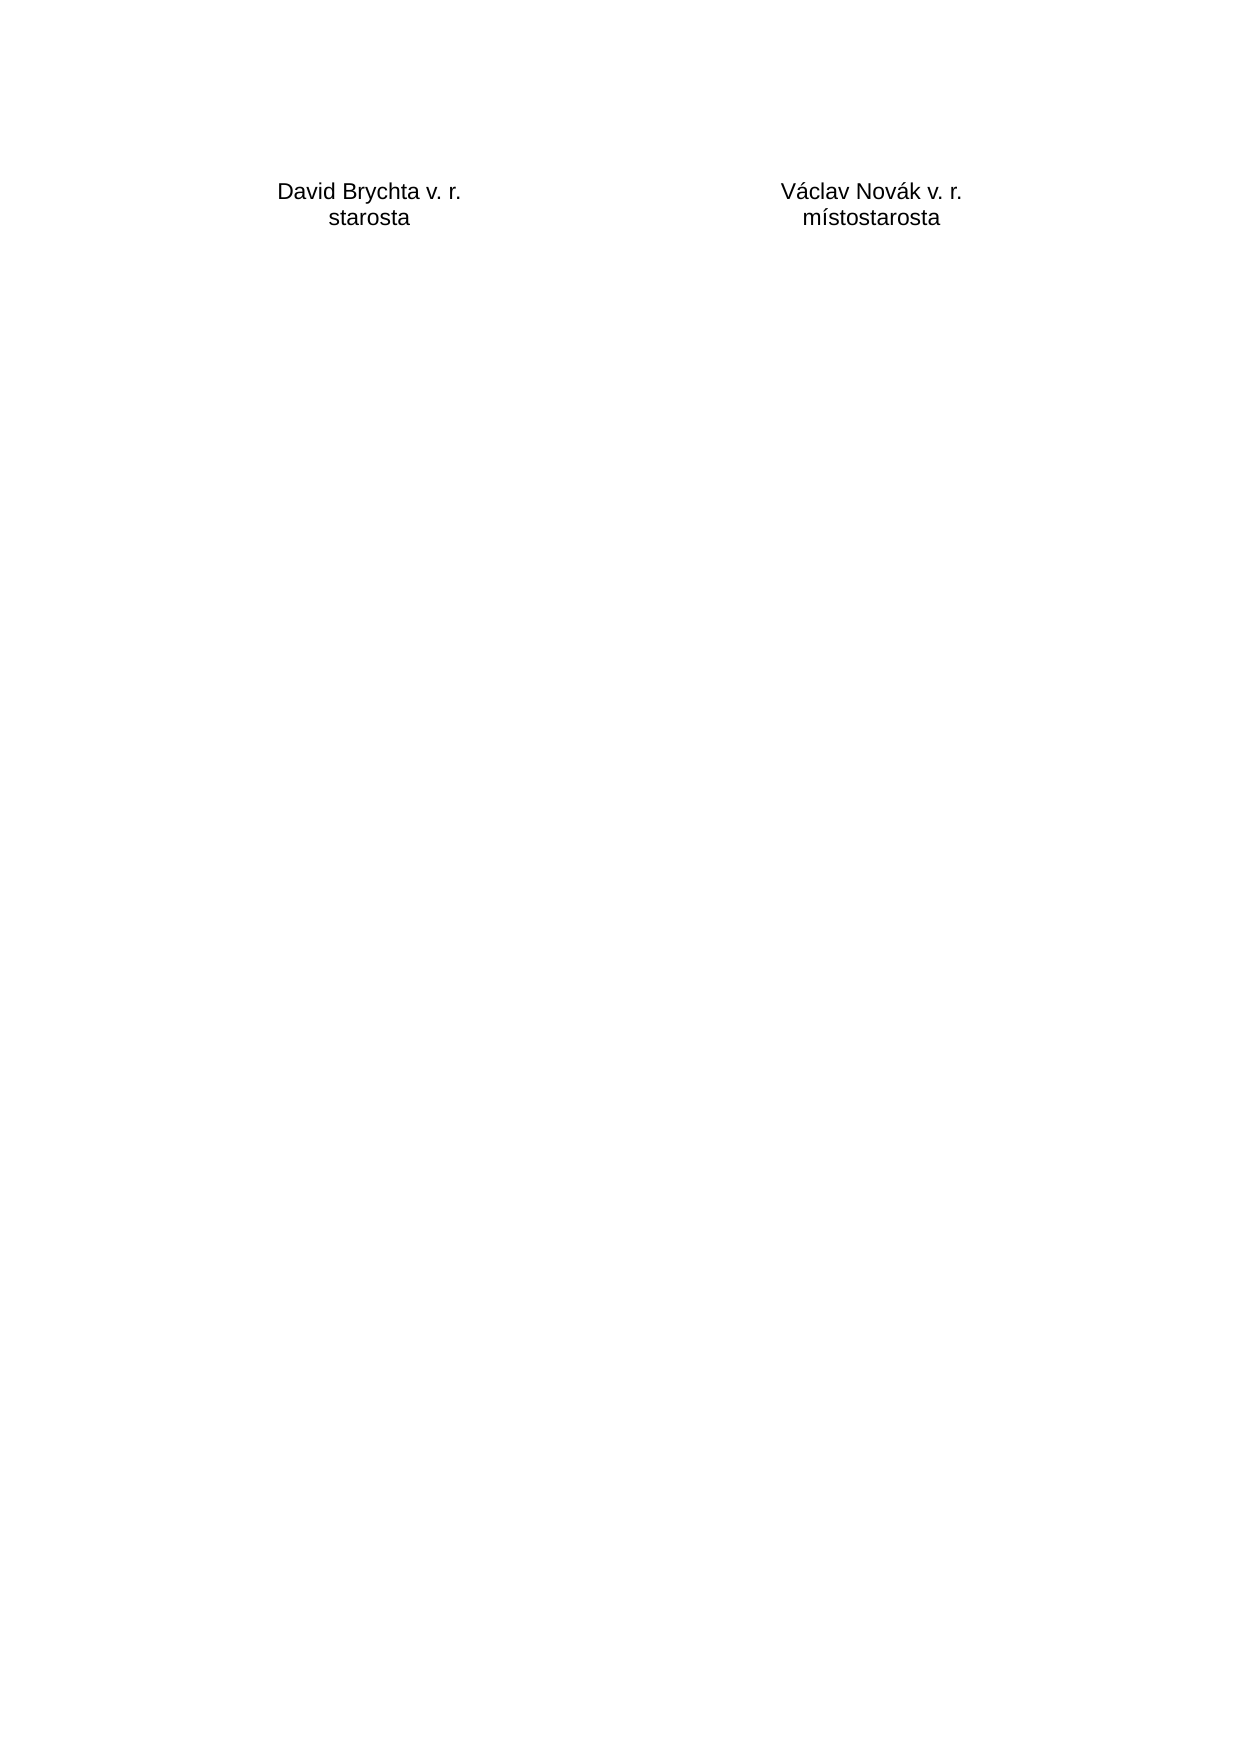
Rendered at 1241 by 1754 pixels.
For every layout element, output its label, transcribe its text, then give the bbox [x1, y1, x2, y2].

table_cell [118, 236, 620, 354]
table_header David Brychta v. r. starosta [118, 118, 620, 236]
table_cell [620, 236, 1122, 354]
table_header Václav Novák v. r. místostarosta [620, 118, 1122, 236]
